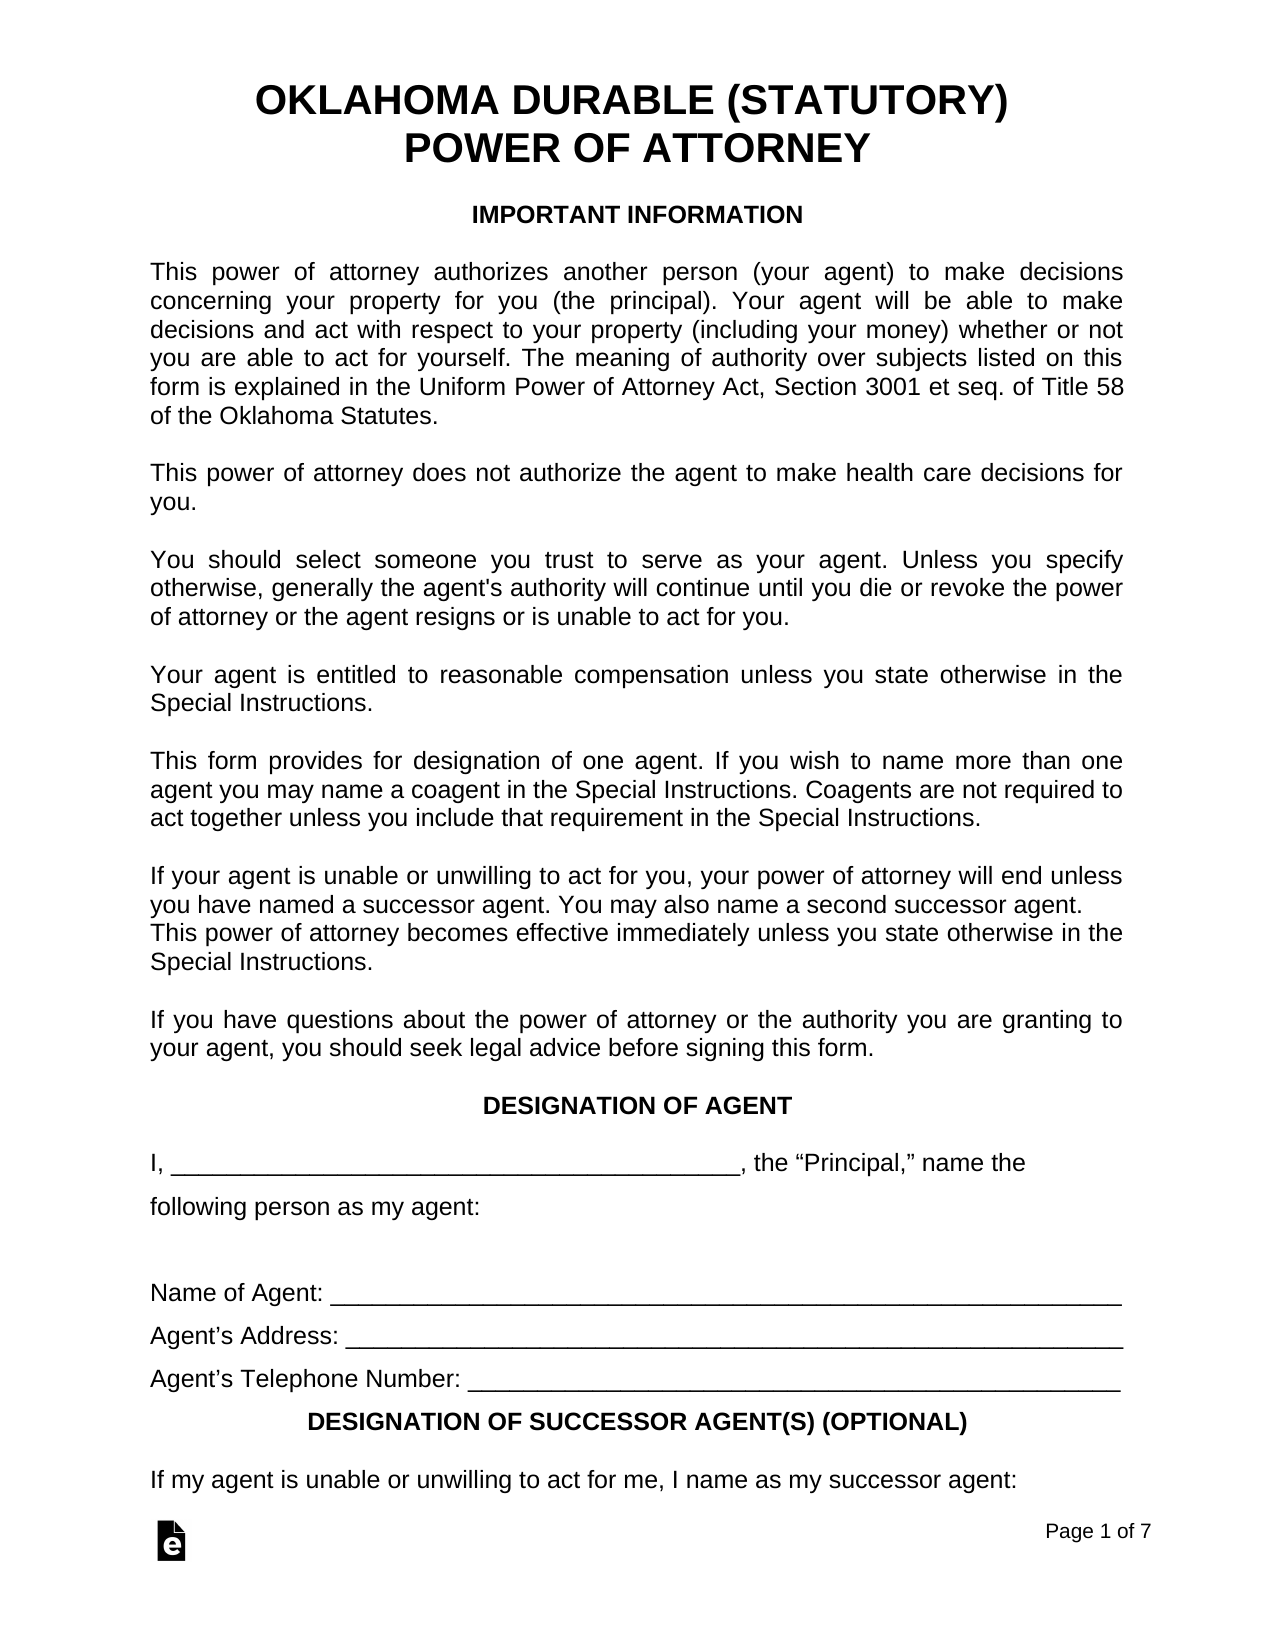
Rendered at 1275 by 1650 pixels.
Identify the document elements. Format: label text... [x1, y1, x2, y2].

text POWER OF ATTORNEY [150, 123, 1125, 171]
text DESIGNATION OF AGENT [150, 1091, 1125, 1119]
text Agent’s Address: ________________________________________________________ [150, 1321, 1125, 1349]
text This power of attorney does not authorize the agent to make health care decisions for you. [150, 458, 1125, 516]
text Agent’s Telephone Number: _______________________________________________ [150, 1364, 1125, 1393]
text IMPORTANT INFORMATION [150, 199, 1125, 228]
text DESIGNATION OF SUCCESSOR AGENT(S) (OPTIONAL) [150, 1407, 1125, 1436]
text If you have questions about the power of attorney or the authority you are granting to your agent, you should seek legal advice before signing this form. [150, 1004, 1125, 1062]
text This form provides for designation of one agent. If you wish to name more than one agent you may name a coagent in the Special Instructions. Coagents are not required to act together unless you include that requirement in the Special Instructions. [150, 746, 1125, 832]
text If your agent is unable or unwilling to act for you, your power of attorney will end unless you have named a successor agent. You may also name a second successor agent. [150, 861, 1125, 918]
text You should select someone you trust to serve as your agent. Unless you specify otherwise, generally the agent's authority will continue until you die or revoke the power of attorney or the agent resigns or is unable to act for you. [150, 544, 1125, 631]
text I, _________________________________________, the “Principal,” name the following person as my agent: [150, 1148, 1125, 1220]
table_header If my agent is unable or unwilling to act for me, I name as my successor agent: [150, 1465, 1275, 1493]
text OKLAHOMA DURABLE (STATUTORY) [150, 75, 1125, 123]
text This power of attorney becomes effective immediately unless you state otherwise in the Special Instructions. [150, 918, 1125, 976]
text This power of attorney authorizes another person (your agent) to make decisions concerning your property for you (the principal). Your agent will be able to make decisions and act with respect to your property (including your money) whether or not you are able to act for yourself. The meaning of authority over subjects listed on this form is explained in the Uniform Power of Attorney Act, Section 3001 et seq. of Title 58 of the Oklahoma Statutes. [150, 257, 1125, 429]
text Name of Agent: _________________________________________________________ [150, 1278, 1125, 1306]
text Your agent is entitled to reasonable compensation unless you state otherwise in the Special Instructions. [150, 659, 1125, 717]
